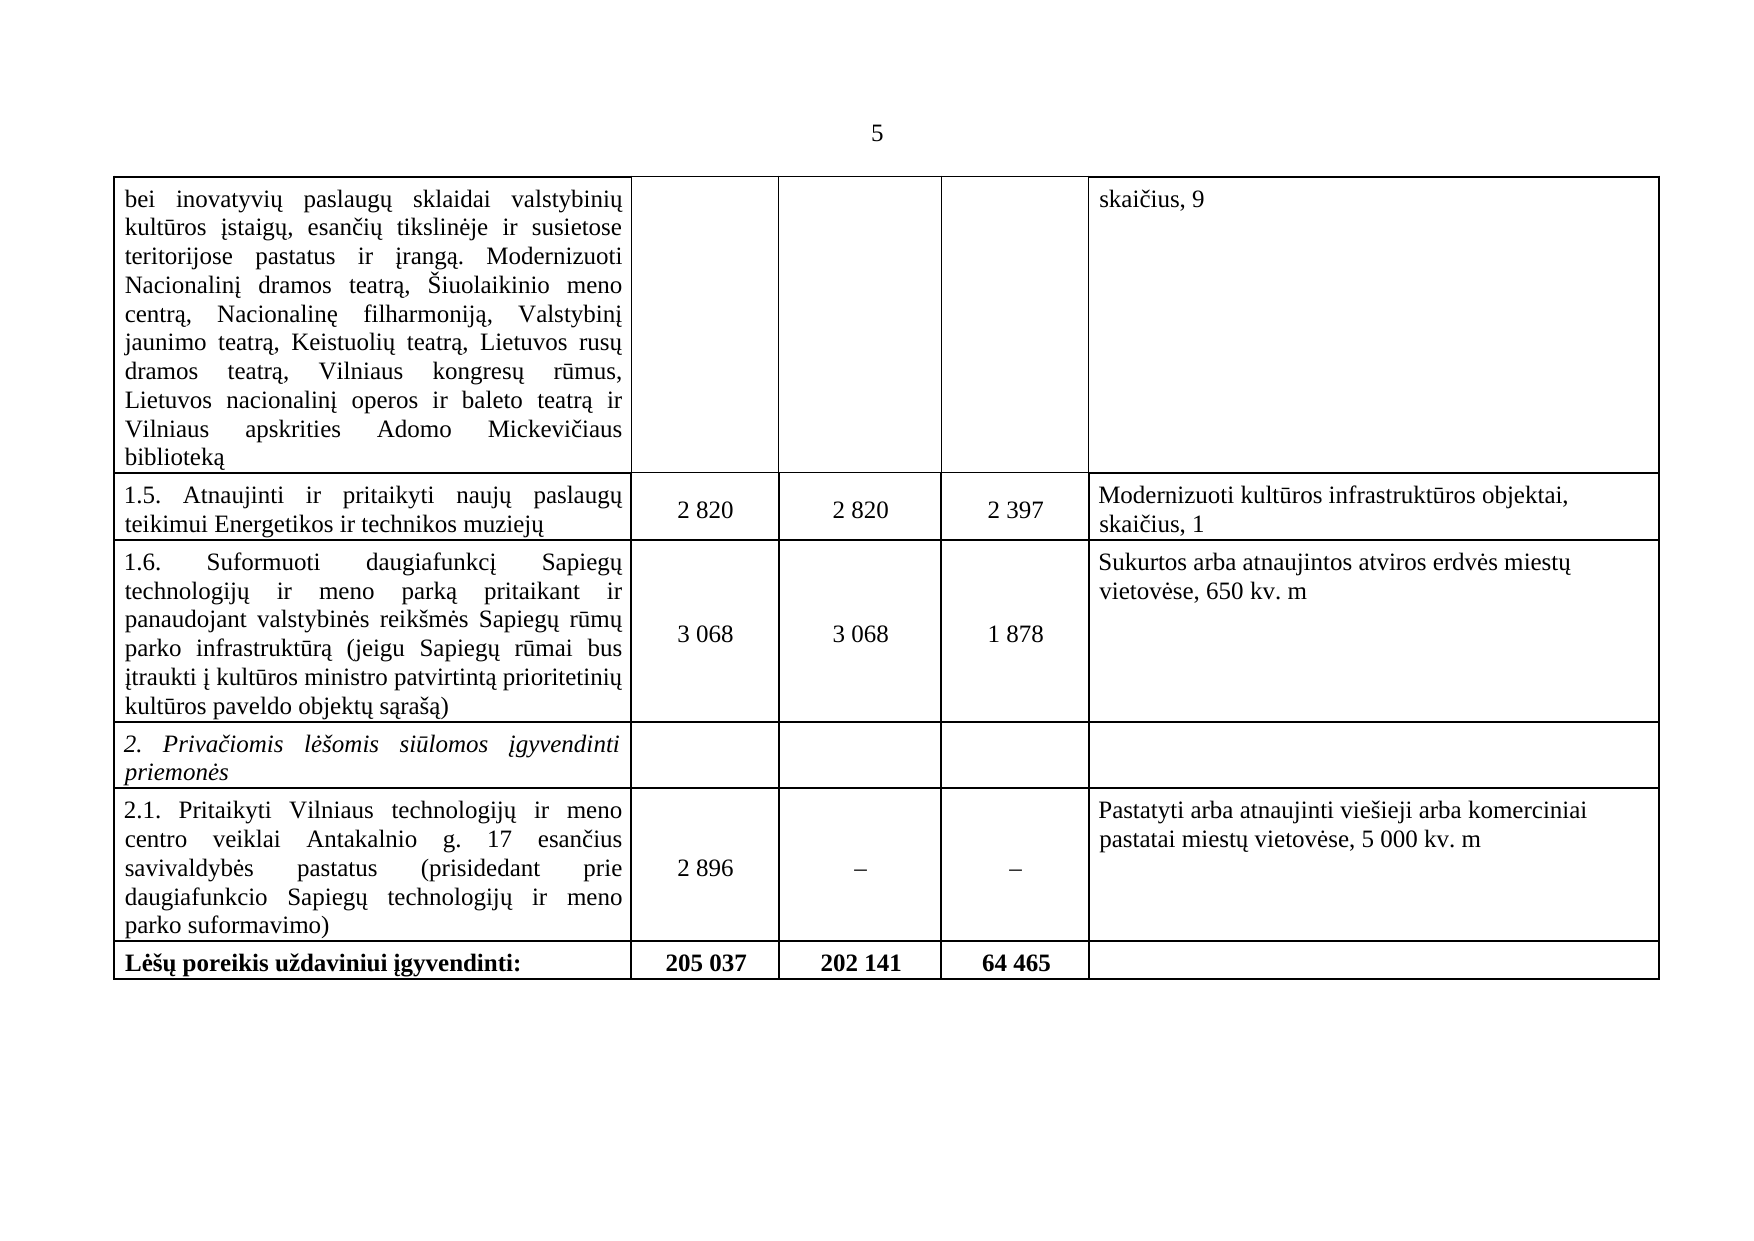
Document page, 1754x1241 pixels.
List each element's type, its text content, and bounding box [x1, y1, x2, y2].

table_cell Modernizuoti kultūros infrastruktūros objektai, skaičius, 1 [1090, 474, 1658, 539]
table_cell – [780, 789, 940, 940]
table_cell bei inovatyvių paslaugų sklaidai valstybinių kultūros įstaigų, esančių tikslinėje ir susietose teritorijose pastatus ir įrangą. Modernizuoti Nacionalinį dramos teatrą, Šiuolaikinio meno centrą, Nacionalinę filharmoniją, Valstybinį jaunimo teatrą, Keistuolių teatrą, Lietuvos rusų dramos teatrą, Vilniaus kongresų rūmus, Lietuvos nacionalinį operos ir baleto teatrą ir Vilniaus apskrities Adomo Mickevičiaus biblioteką [115, 178, 631, 472]
table_cell – [942, 789, 1088, 940]
table_cell 202 141 [780, 942, 940, 978]
table_cell [942, 723, 1088, 787]
table_cell 2 896 [632, 789, 778, 940]
table_cell [779, 177, 941, 472]
table_cell 1 878 [942, 541, 1088, 721]
table_cell 2 397 [942, 473, 1088, 539]
table_cell [632, 177, 778, 472]
table_cell 2.1. Pritaikyti Vilniaus technologijų ir meno centro veiklai Antakalnio g. 17 esančius savivaldybės pastatus (prisidedant prie daugiafunkcio Sapiegų technologijų ir meno parko suformavimo) [115, 789, 630, 940]
table_cell [1090, 723, 1658, 787]
table_cell 3 068 [780, 541, 940, 721]
table_cell Pastatyti arba atnaujinti viešieji arba komerciniai pastatai miestų vietovėse, 5 000 kv. m [1090, 789, 1658, 940]
table_cell 1.6. Suformuoti daugiafunkcį Sapiegų technologijų ir meno parką pritaikant ir panaudojant valstybinės reikšmės Sapiegų rūmų parko infrastruktūrą (jeigu Sapiegų rūmai bus įtraukti į kultūros ministro patvirtintą prioritetinių kultūros paveldo objektų sąrašą) [115, 541, 630, 721]
table_cell Sukurtos arba atnaujintos atviros erdvės miestų vietovėse, 650 kv. m [1090, 541, 1658, 721]
table_cell 3 068 [632, 541, 778, 721]
table_cell [942, 177, 1088, 472]
table_cell [780, 723, 940, 787]
table_cell skaičius, 9 [1089, 178, 1658, 472]
table_cell 1.5. Atnaujinti ir pritaikyti naujų paslaugų teikimui Energetikos ir technikos muziejų [115, 474, 630, 539]
table_cell Lėšų poreikis uždaviniui įgyvendinti: [115, 942, 630, 978]
table_cell [632, 723, 778, 787]
table_cell 2 820 [632, 473, 778, 539]
table_cell 2. Privačiomis lėšomis siūlomos įgyvendinti priemonės [115, 723, 630, 787]
table_cell 2 820 [780, 473, 940, 539]
table_cell [1090, 942, 1658, 978]
table_cell 205 037 [632, 942, 778, 978]
table_cell 64 465 [942, 942, 1088, 978]
